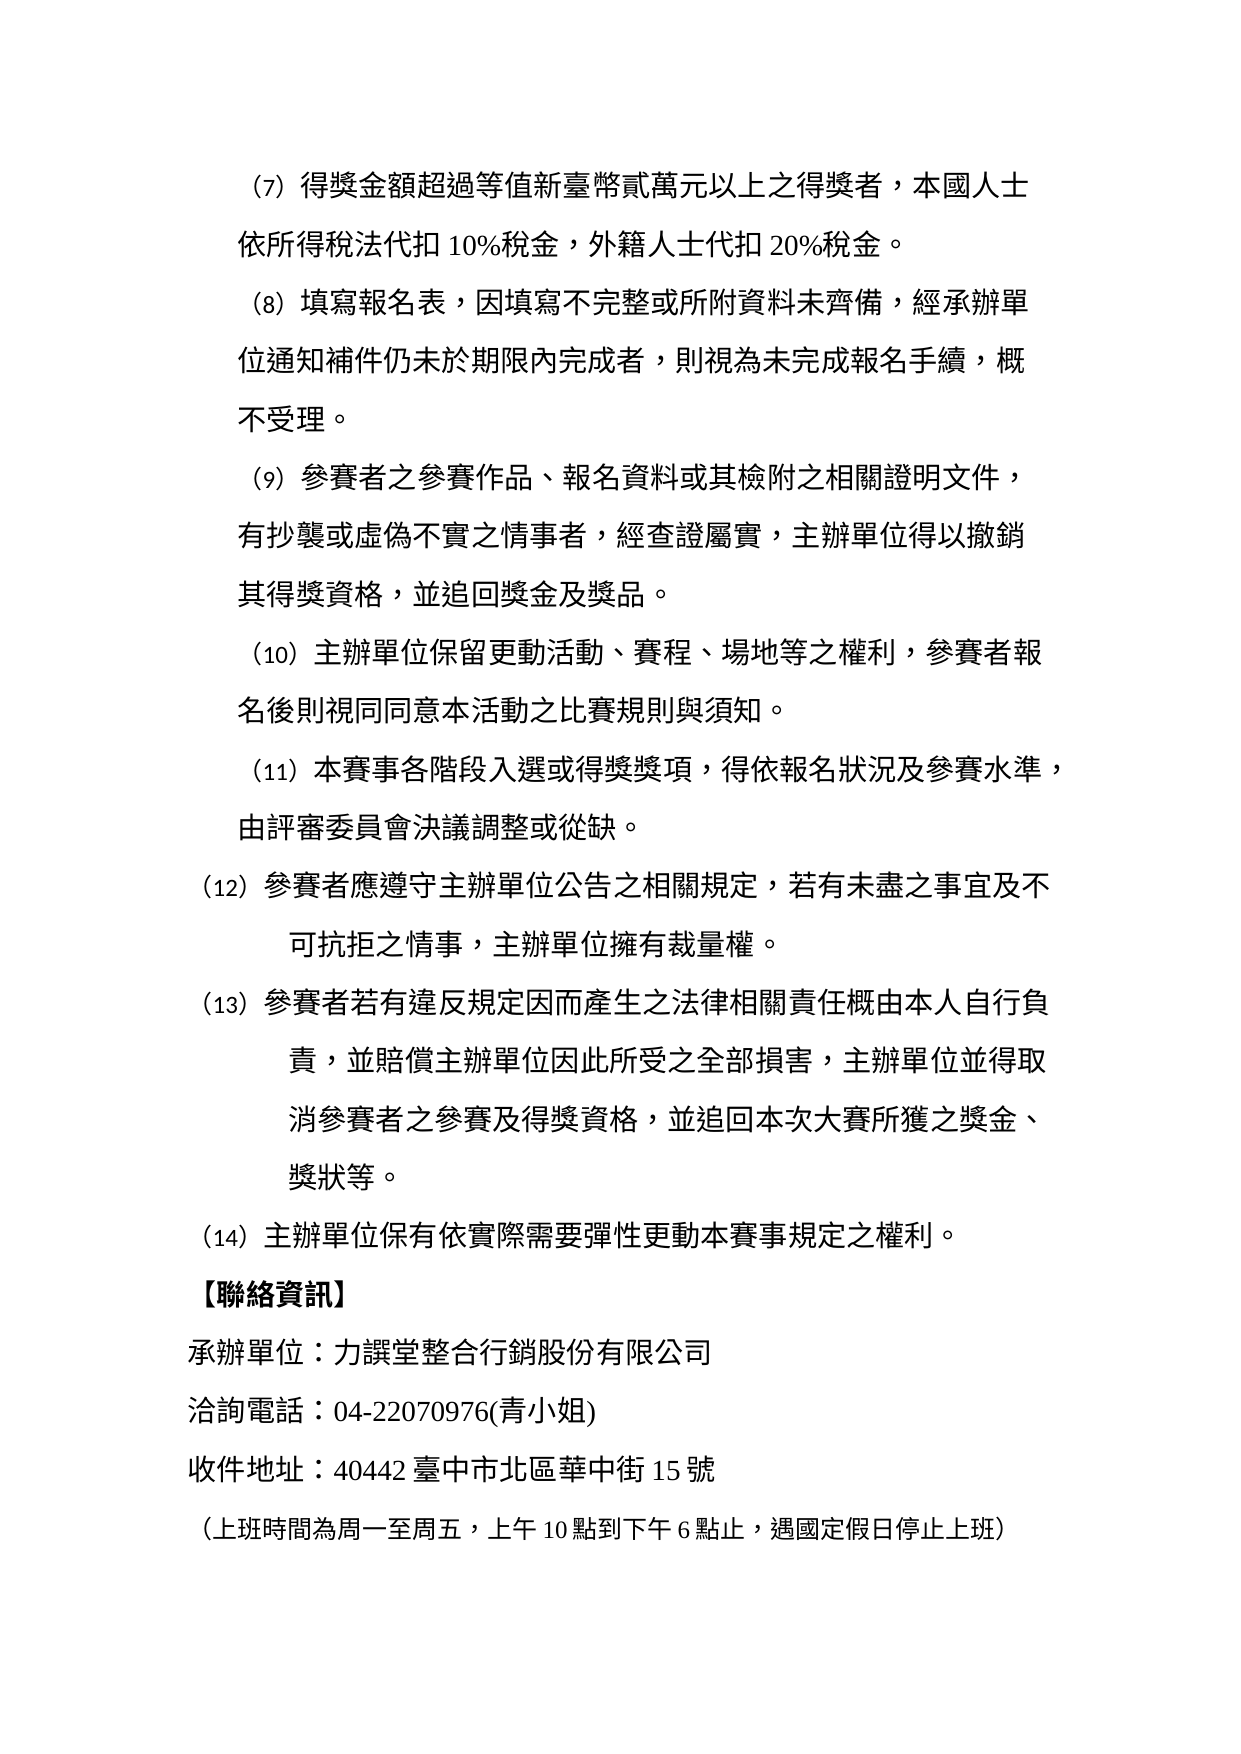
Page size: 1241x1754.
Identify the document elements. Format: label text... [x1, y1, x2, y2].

text 承辦單位：力譔堂整合行銷股份有限公司 [187, 1317, 1053, 1375]
list 主辦單位保有依實際需要彈性更動本賽事規定之權利。 [187, 1200, 1053, 1258]
list 填寫報名表，因填寫不完整或所附資料未齊備，經承辦單位通知補件仍未於期限內完成者，則視為未完成報名手續，概不受理。 [237, 267, 1053, 442]
list 主辦單位保留更動活動、賽程、場地等之權利，參賽者報名後則視同同意本活動之比賽規則與須知。 [237, 617, 1053, 733]
list 得獎金額超過等值新臺幣貳萬元以上之得獎者，本國人士依所得稅法代扣10%稅金，外籍人士代扣20%稅金。 [237, 150, 1053, 267]
text 【聯絡資訊】 [187, 1258, 1053, 1317]
list 參賽者之參賽作品、報名資料或其檢附之相關證明文件，有抄襲或虛偽不實之情事者，經查證屬實，主辦單位得以撤銷其得獎資格，並追回獎金及獎品。 [237, 442, 1053, 617]
list 本賽事各階段入選或得獎獎項，得依報名狀況及參賽水準，由評審委員會決議調整或從缺。 [237, 733, 1053, 850]
text （上班時間為周一至周五，上午10點到下午6點止，遇國定假日停止上班） [187, 1492, 1053, 1550]
text 洽詢電話：04-22070976(青小姐) [187, 1375, 1053, 1433]
list 參賽者應遵守主辦單位公告之相關規定，若有未盡之事宜及不可抗拒之情事，主辦單位擁有裁量權。 [187, 850, 1053, 967]
text 收件地址：40442臺中市北區華中街15號 [187, 1433, 1053, 1492]
list 參賽者若有違反規定因而產生之法律相關責任概由本人自行負責，並賠償主辦單位因此所受之全部損害，主辦單位並得取消參賽者之參賽及得獎資格，並追回本次大賽所獲之獎金、獎狀等。 [187, 967, 1053, 1200]
